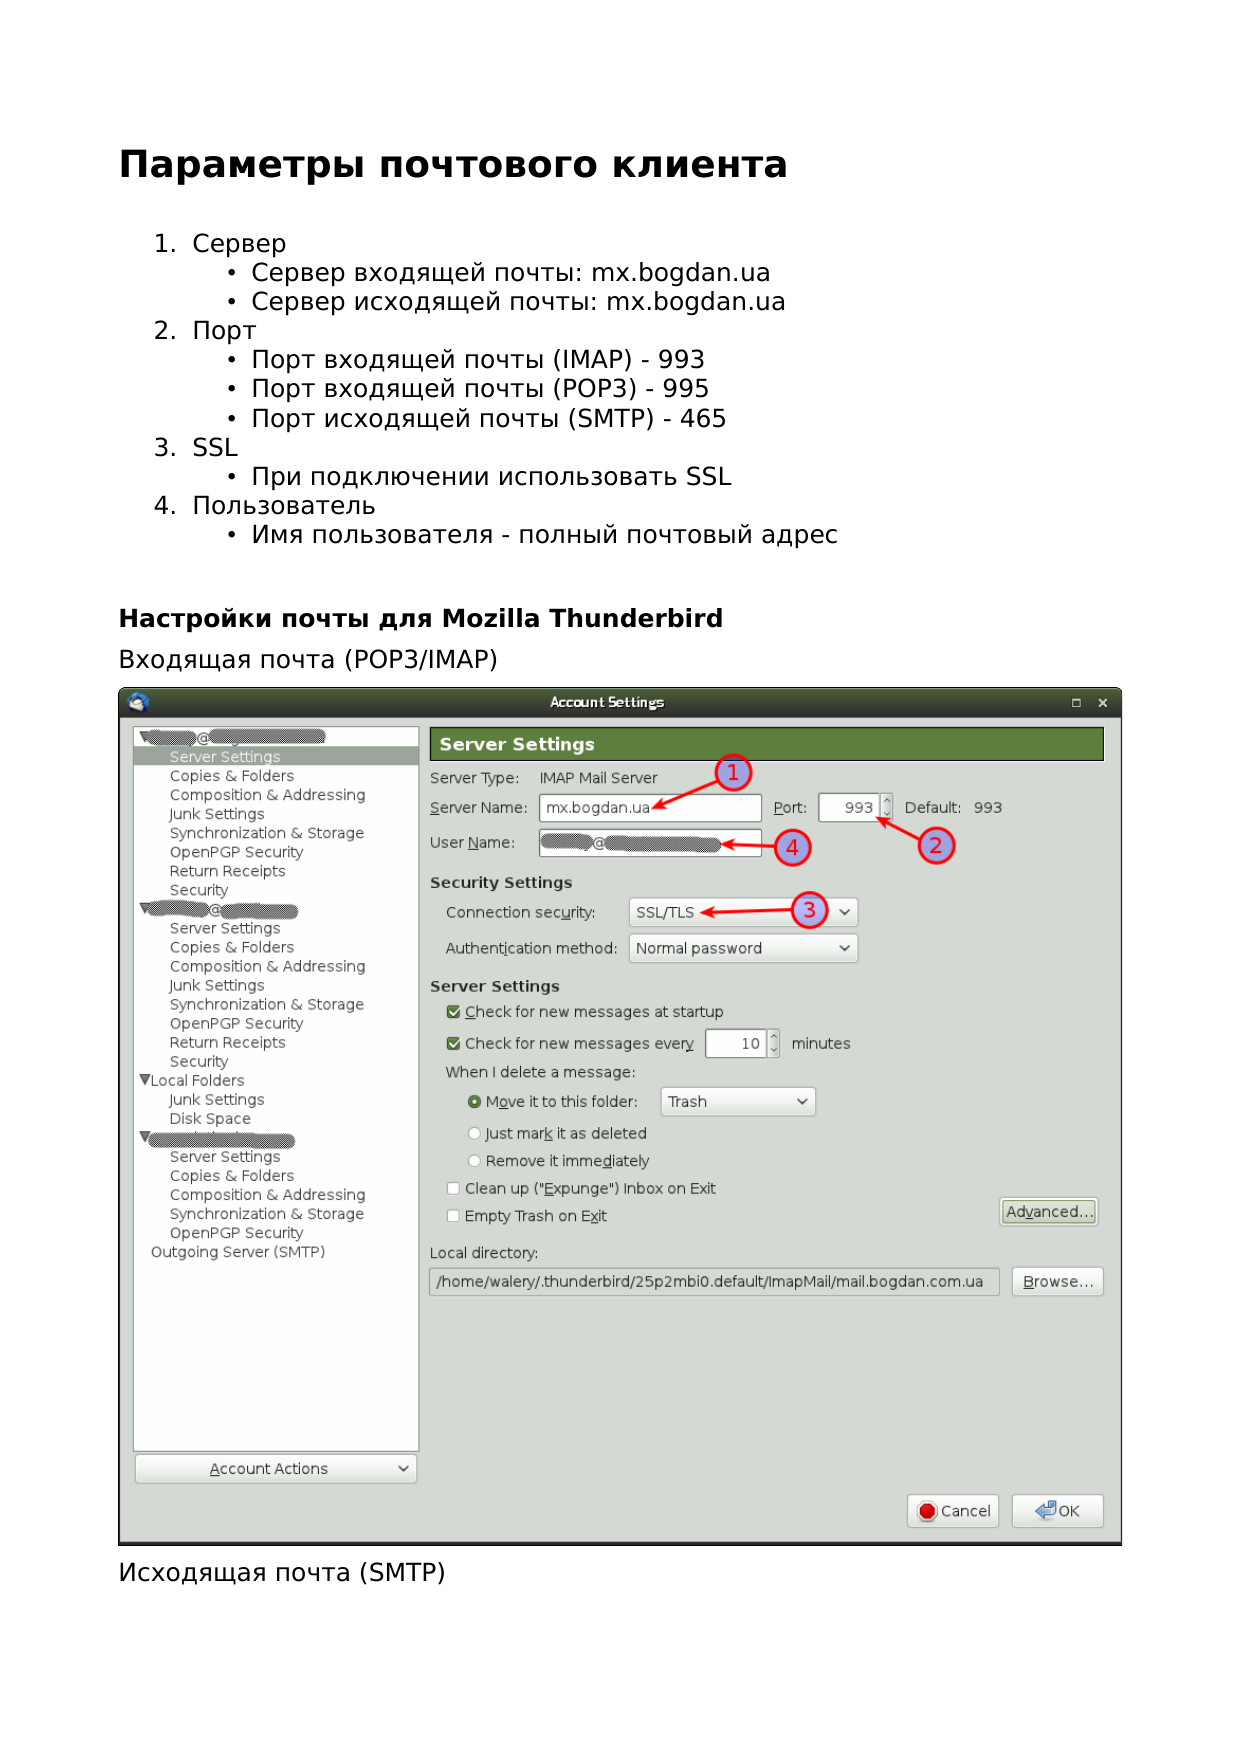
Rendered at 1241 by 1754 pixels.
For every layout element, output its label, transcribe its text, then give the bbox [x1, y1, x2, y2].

list SSL [177, 433, 1122, 462]
list Сервер [177, 229, 1122, 258]
list Порт входящей почты (IMAP) - 993 [236, 345, 1122, 374]
list Порт [177, 316, 1122, 345]
list Сервер исходящей почты: mx.bogdan.ua [236, 287, 1122, 316]
subtitle Настройки почты для Mozilla Thunderbird [118, 604, 1122, 633]
list Порт входящей почты (POP3) - 995 [236, 374, 1122, 404]
list Порт исходящей почты (SMTP) - 465 [236, 404, 1122, 433]
list При подключении использовать SSL [236, 462, 1122, 491]
text Исходящая почта (SMTP) [118, 1558, 1122, 1587]
list Сервер входящей почты: mx.bogdan.ua [236, 258, 1122, 287]
text Входящая почта (POP3/IMAP) [118, 646, 1122, 675]
picture [118, 687, 1123, 1546]
subtitle Параметры почтового клиента [118, 143, 1122, 187]
list Пользователь [177, 491, 1122, 520]
list Имя пользователя - полный почтовый адрес [236, 520, 1122, 549]
